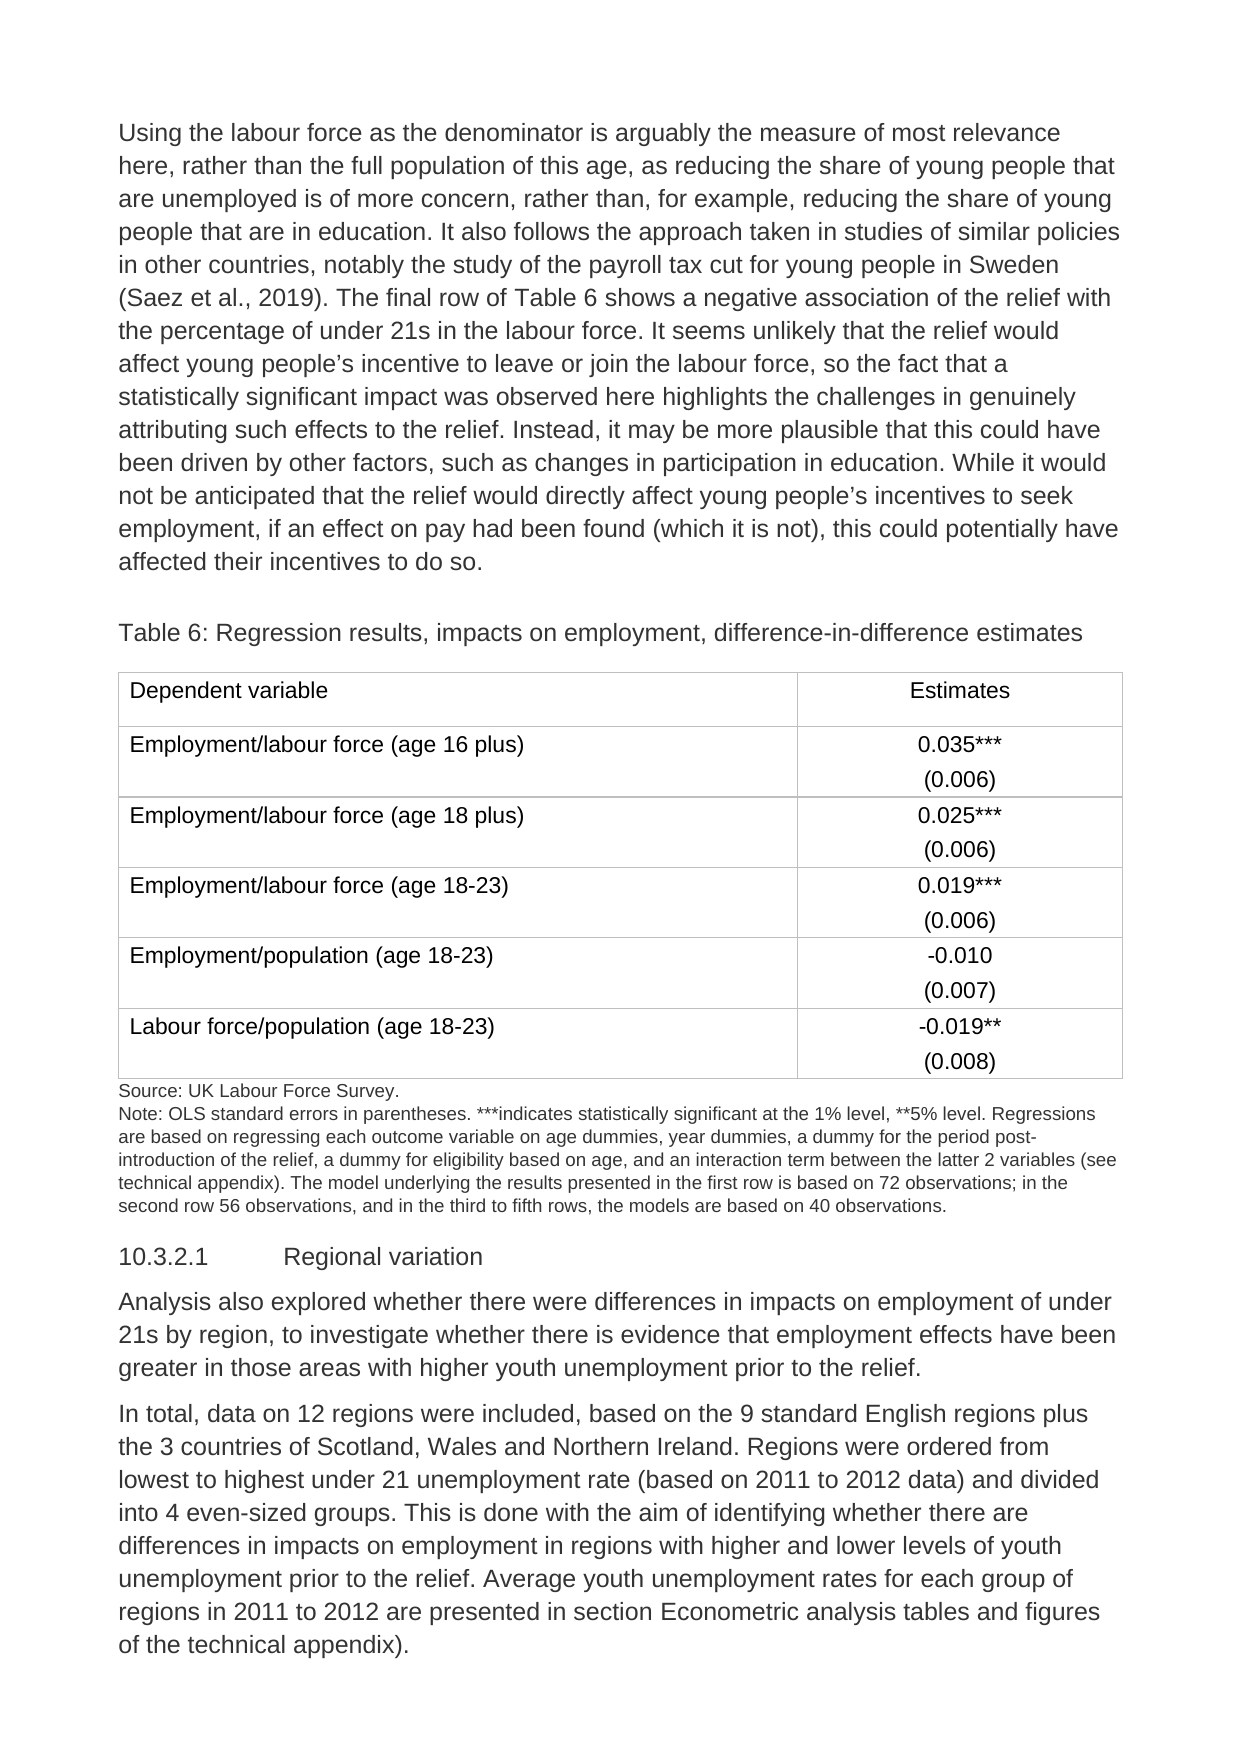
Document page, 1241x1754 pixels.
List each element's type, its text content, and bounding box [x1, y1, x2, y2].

table_cell 0.019*** (0.006) [798, 868, 1122, 937]
table_cell Labour force/population (age 18-23) [119, 1009, 797, 1078]
text Analysis also explored whether there were differences in impacts on employment of under 21s by region, to investigate whether there is evidence that employment effects have been greater in those areas with higher youth unemployment prior to the relief. [118, 1287, 1122, 1382]
table_header Estimates [798, 673, 1122, 726]
table_cell 0.025*** (0.006) [798, 798, 1122, 867]
table_cell Employment/labour force (age 18-23) [119, 868, 797, 937]
table_cell -0.010 (0.007) [798, 938, 1122, 1008]
table_cell Employment/labour force (age 16 plus) [119, 727, 797, 796]
table_cell -0.019** (0.008) [798, 1009, 1122, 1078]
table_cell 0.035*** (0.006) [798, 727, 1122, 796]
table_cell Employment/population (age 18-23) [119, 938, 797, 1008]
subtitle Table 6: Regression results, impacts on employment, difference-in-difference estimates [118, 618, 1122, 647]
text In total, data on 12 regions were included, based on the 9 standard English regions plus the 3 countries of Scotland, Wales and Northern Ireland. Regions were ordered from lowest to highest under 21 unemployment rate (based on 2011 to 2012 data) and divided into 4 even-sized groups. This is done with the aim of identifying whether there are differences in impacts on employment in regions with higher and lower levels of youth unemployment prior to the relief. Average youth unemployment rates for each group of regions in 2011 to 2012 are presented in section 13.3 of the technical appendix). [118, 1399, 1122, 1659]
subtitle Regional variation [118, 1242, 1122, 1270]
table_header Dependent variable [119, 673, 797, 726]
text Source: UK Labour Force Survey. Note: OLS standard errors in parentheses. ***indicates statistically significant at the 1% level, **5% level. Regressions are based on regressing each outcome variable on age dummies, year dummies, a dummy for the period post-introduction of the relief, a dummy for eligibility based on age, and an interaction term between the latter 2 variables (see technical appendix). The model underlying the results presented in the first row is based on 72 observations; in the second row 56 observations, and in the third to fifth rows, the models are based on 40 observations. [118, 1079, 1122, 1217]
table_cell Employment/labour force (age 18 plus) [119, 798, 797, 867]
text Using the labour force as the denominator is arguably the measure of most relevance here, rather than the full population of this age, as reducing the share of young people that are unemployed is of more concern, rather than, for example, reducing the share of young people that are in education. It also follows the approach taken in studies of similar policies in other countries, notably the study of the payroll tax cut for young people in Sweden (Saez et al., 2019). The final row of Table 6 shows a negative association of the relief with the percentage of under 21s in the labour force. It seems unlikely that the relief would affect young people’s incentive to leave or join the labour force, so the fact that a statistically significant impact was observed here highlights the challenges in genuinely attributing such effects to the relief. Instead, it may be more plausible that this could have been driven by other factors, such as changes in participation in education. While it would not be anticipated that the relief would directly affect young people’s incentives to seek employment, if an effect on pay had been found (which it is not), this could potentially have affected their incentives to do so. [118, 118, 1122, 576]
